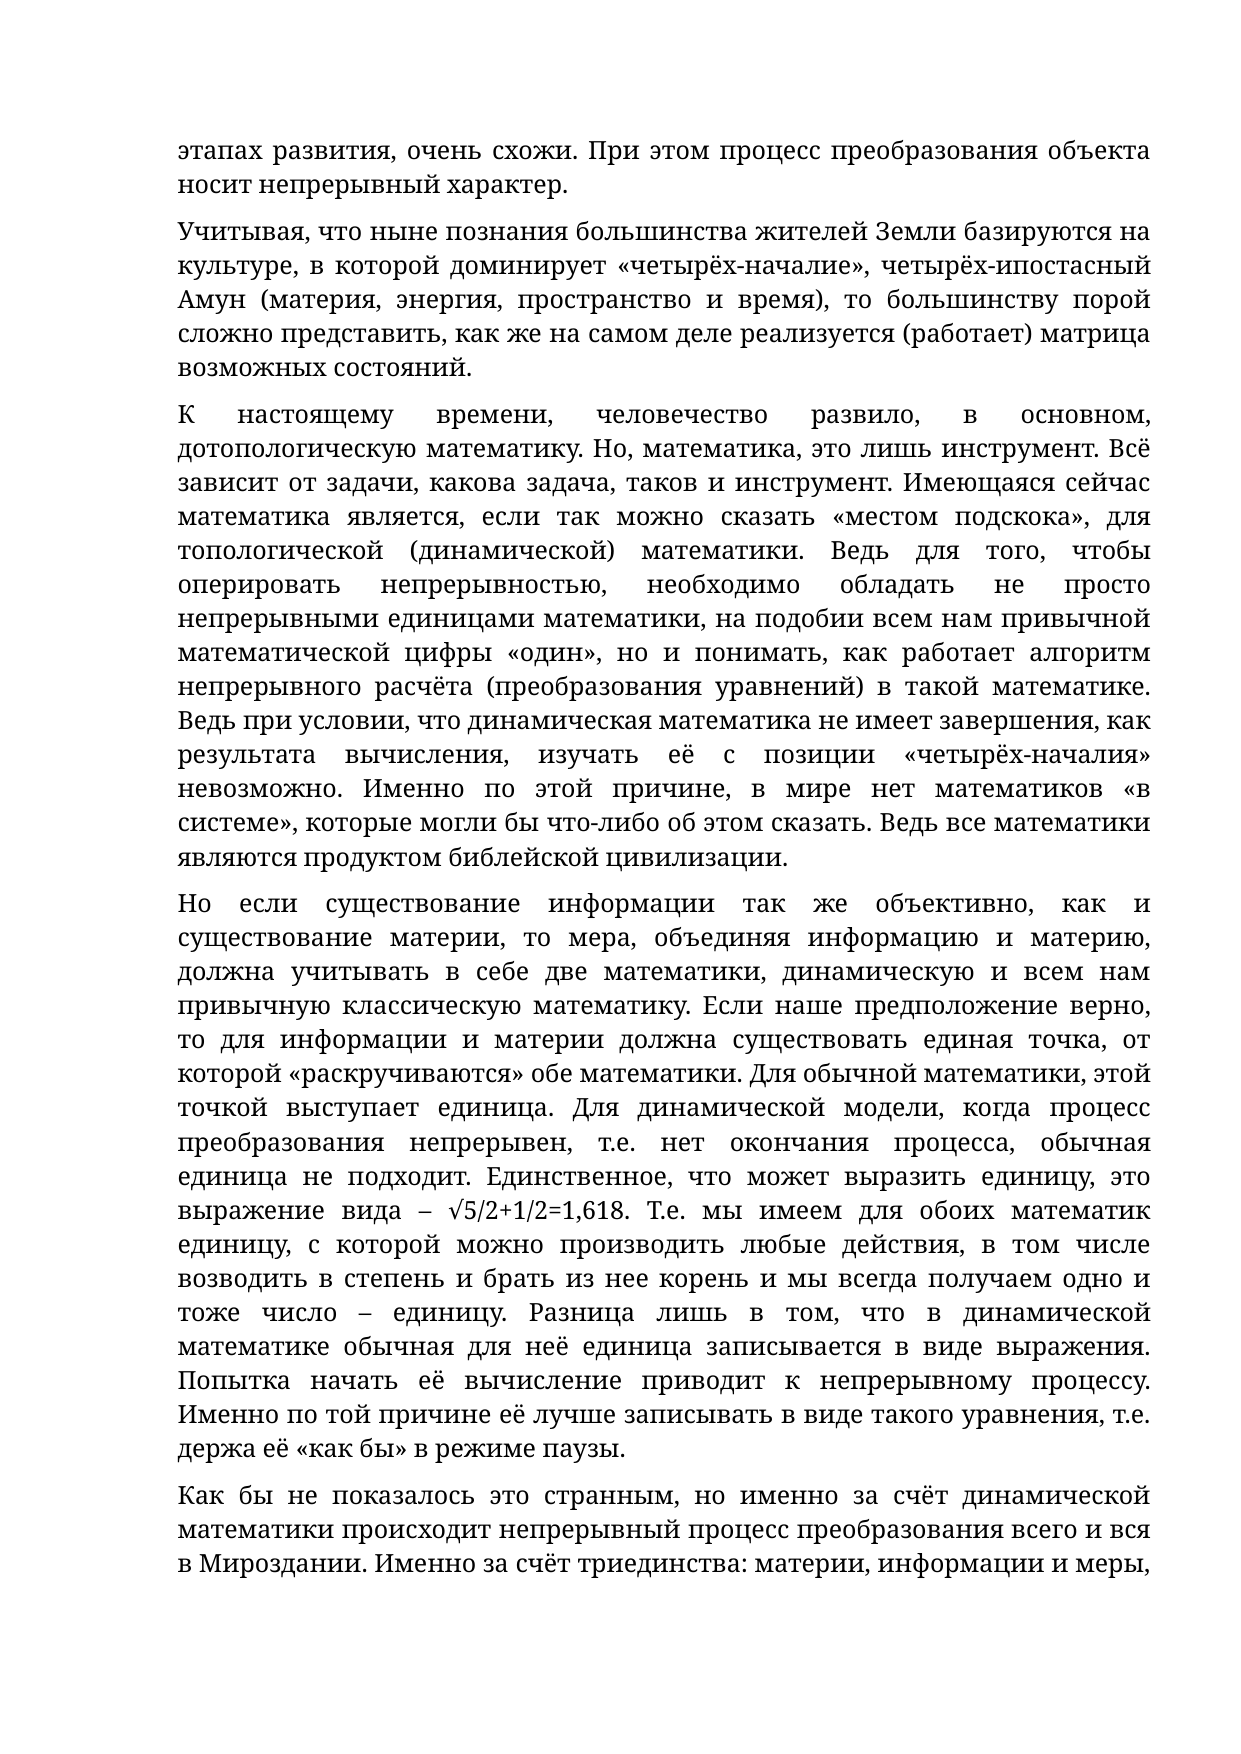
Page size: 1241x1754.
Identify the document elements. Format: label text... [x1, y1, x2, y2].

text Учитывая, что ныне познания большинства жителей Земли базируются на культуре, в которой доминирует «четырёх-началие», четырёх-ипостасный Амун (материя, энергия, пространство и время), то большинству порой сложно представить, как же на самом деле реализуется (работает) матрица возможных состояний. [177, 213, 1152, 384]
text Но если существование информации так же объективно, как и существование материи, то мера, объединяя информацию и материю, должна учитывать в себе две математики, динамическую и всем нам привычную классическую математику. Если наше предположение верно, то для информации и материи должна существовать единая точка, от которой «раскручиваются» обе математики. Для обычной математики, этой точкой выступает единица. Для динамической модели, когда процесс преобразования непрерывен, т.е. нет окончания процесса, обычная единица не подходит. Единственное, что может выразить единицу, это выражение вида – √5/2+1/2=1,618. Т.е. мы имеем для обоих математик единицу, с которой можно производить любые действия, в том числе возводить в степень и брать из нее корень и мы всегда получаем одно и тоже число – единицу. Разница лишь в том, что в динамической математике обычная для неё единица записывается в виде выражения. Попытка начать её вычисление приводит к непрерывному процессу. Именно по той причине её лучше записывать в виде такого уравнения, т.е. держа её «как бы» в режиме паузы. [177, 886, 1152, 1465]
text этапах развития, очень схожи. При этом процесс преобразования объекта носит непрерывный характер. [177, 133, 1152, 201]
text К настоящему времени, человечество развило, в основном, дотопологическую математику. Но, математика, это лишь инструмент. Всё зависит от задачи, какова задача, таков и инструмент. Имеющаяся сейчас математика является, если так можно сказать «местом подскока», для топологической (динамической) математики. Ведь для того, чтобы оперировать непрерывностью, необходимо обладать не просто непрерывными единицами математики, на подобии всем нам привычной математической цифры «один», но и понимать, как работает алгоритм непрерывного расчёта (преобразования уравнений) в такой математике. Ведь при условии, что динамическая математика не имеет завершения, как результата вычисления, изучать её с позиции «четырёх-началия» невозможно. Именно по этой причине, в мире нет математиков «в системе», которые могли бы что-либо об этом сказать. Ведь все математики являются продуктом библейской цивилизации. [177, 396, 1152, 873]
text Как бы не показалось это странным, но именно за счёт динамической математики происходит непрерывный процесс преобразования всего и вся в Мироздании. Именно за счёт триединства: материи, информации и меры, [177, 1477, 1152, 1579]
